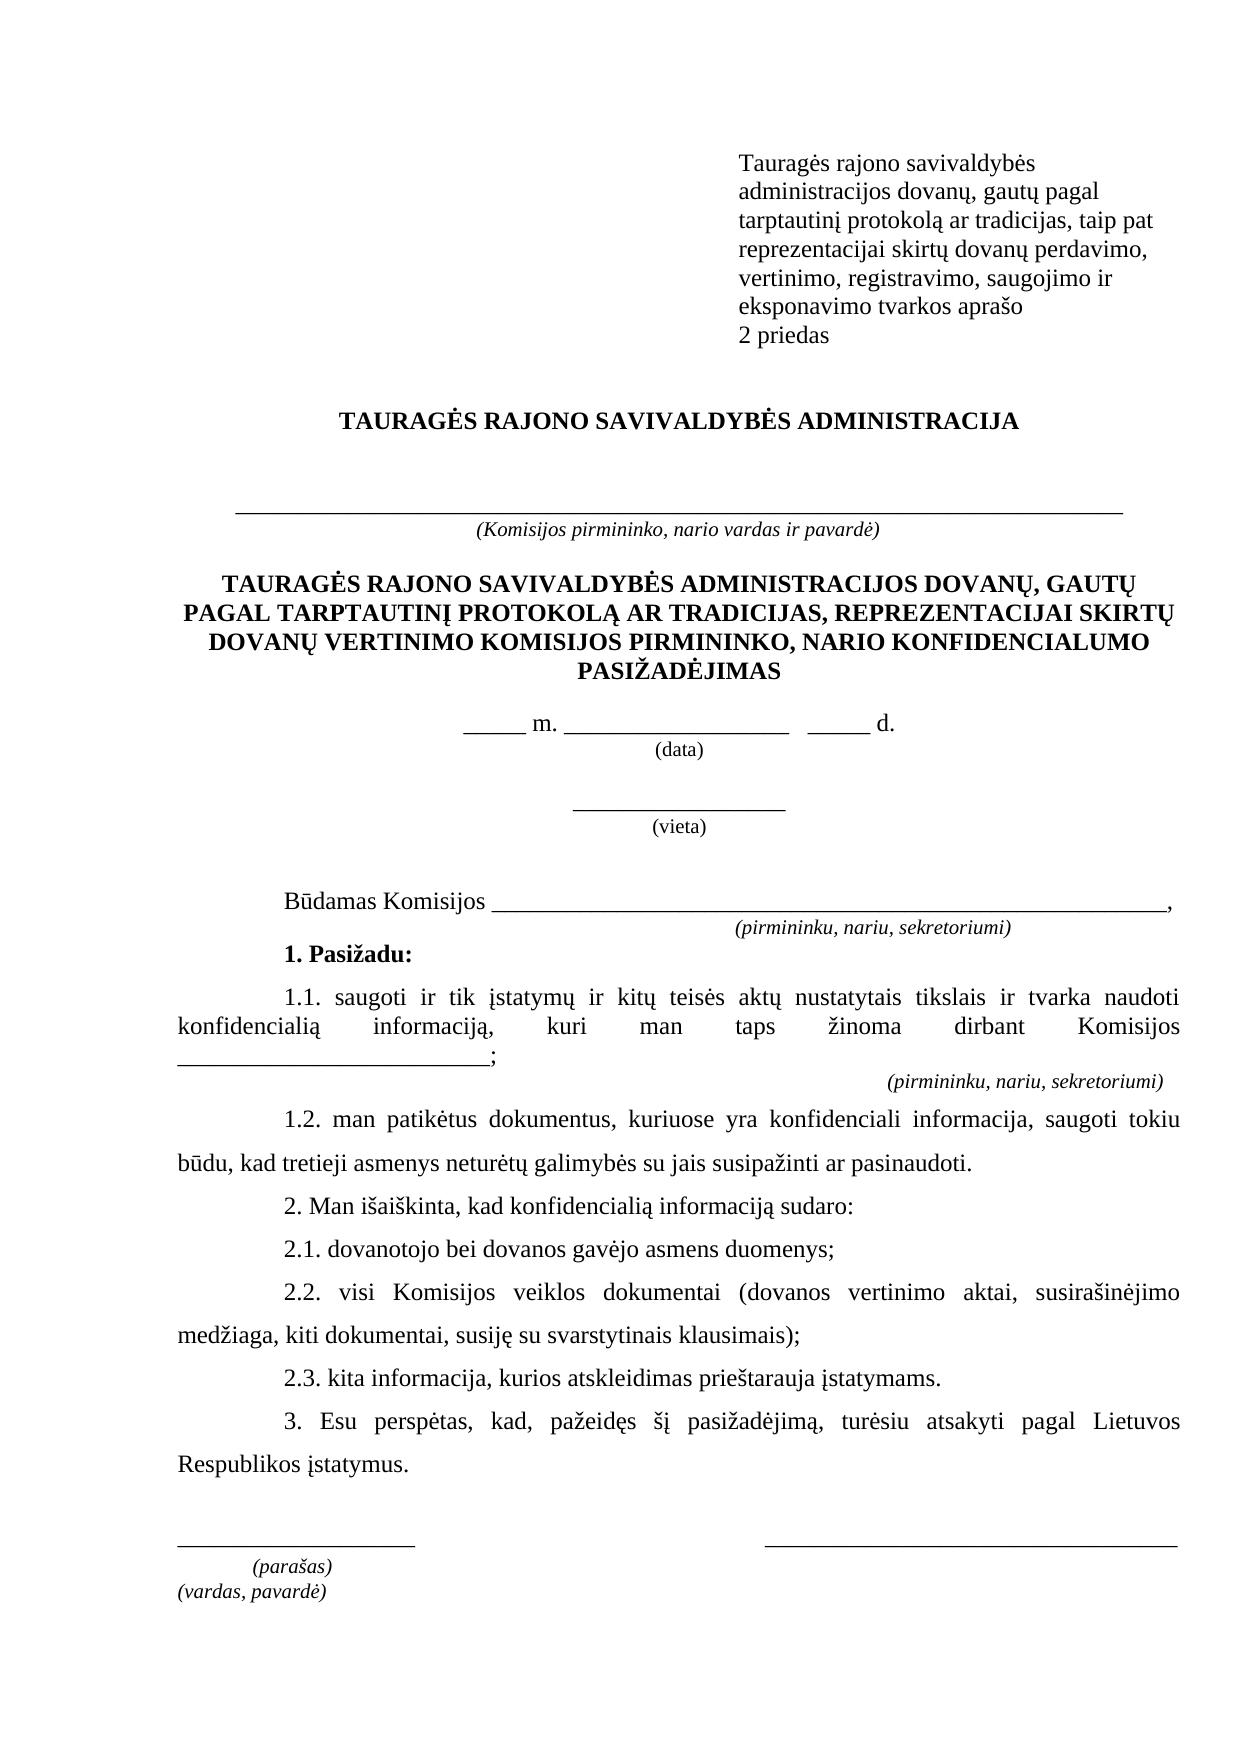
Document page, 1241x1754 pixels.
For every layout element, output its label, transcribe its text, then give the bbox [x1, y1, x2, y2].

text (data) [177, 737, 1181, 761]
text reprezentacijai skirtų dovanų perdavimo, [177, 234, 1181, 263]
text 2.3. kita informacija, kurios atskleidimas prieštarauja įstatymams. [177, 1363, 1181, 1392]
text TAURAGĖS RAJONO SAVIVALDYBĖS ADMINISTRACIJA [177, 406, 1181, 435]
text (vieta) [177, 814, 1181, 838]
text tarptautinį protokolą ar tradicijas, taip pat [177, 205, 1181, 234]
text (pirmininku, nariu, sekretoriumi) [177, 915, 1181, 939]
text 2 priedas [177, 320, 1181, 349]
text ___________________ _________________________________ [177, 1521, 1181, 1550]
text vertinimo, registravimo, saugojimo ir [177, 263, 1181, 291]
text (Komisijos pirmininko, nario vardas ir pavardė) [177, 517, 1181, 541]
text eksponavimo tvarkos aprašo [177, 291, 1181, 320]
text Tauragės rajono savivaldybės [177, 148, 1181, 176]
text TAURAGĖS RAJONO SAVIVALDYBĖS ADMINISTRACIJOS DOVANŲ, GAUTŲ PAGAL TARPTAUTINĮ PROTOKOLĄ AR TRADICIJAS, REPREZENTACIJAI SKIRTŲ DOVANŲ VERTINIMO KOMISIJOS PIRMININKO, NARIO KONFIDENCIALUMO PASIŽADĖJIMAS [177, 569, 1181, 684]
text 2.1. dovanotojo bei dovanos gavėjo asmens duomenys; [177, 1234, 1181, 1263]
text 1. Pasižadu: [177, 939, 1181, 968]
text 2.2. visi Komisijos veiklos dokumentai (dovanos vertinimo aktai, susirašinėjimo medžiaga, kiti dokumentai, susiję su svarstytinais klausimais); [177, 1277, 1181, 1349]
text 1.2. man patikėtus dokumentus, kuriuose yra konfidenciali informacija, saugoti tokiu būdu, kad tretieji asmenys neturėtų galimybės su jais susipažinti ar pasinaudoti. [177, 1104, 1181, 1176]
text _________________ [177, 785, 1181, 814]
text Būdamas Komisijos ______________________________________________________, [177, 886, 1181, 915]
text 2. Man išaiškinta, kad konfidencialią informaciją sudaro: [177, 1191, 1181, 1219]
text _____ m. __________________ _____ d. [177, 708, 1181, 737]
text _______________________________________________________________________ [177, 488, 1181, 517]
text 1.1. saugoti ir tik įstatymų ir kitų teisės aktų nustatytais tikslais ir tvarka naudoti konfidencialią informaciją, kuri man taps žinoma dirbant Komisijos _________________________; [177, 982, 1181, 1068]
text (parašas) (vardas, pavardė) [177, 1550, 1181, 1603]
text 3. Esu perspėtas, kad, pažeidęs šį pasižadėjimą, turėsiu atsakyti pagal Lietuvos Respublikos įstatymus. [177, 1406, 1181, 1478]
text (pirmininku, nariu, sekretoriumi) [821, 1068, 1181, 1093]
text administracijos dovanų, gautų pagal [177, 176, 1181, 205]
